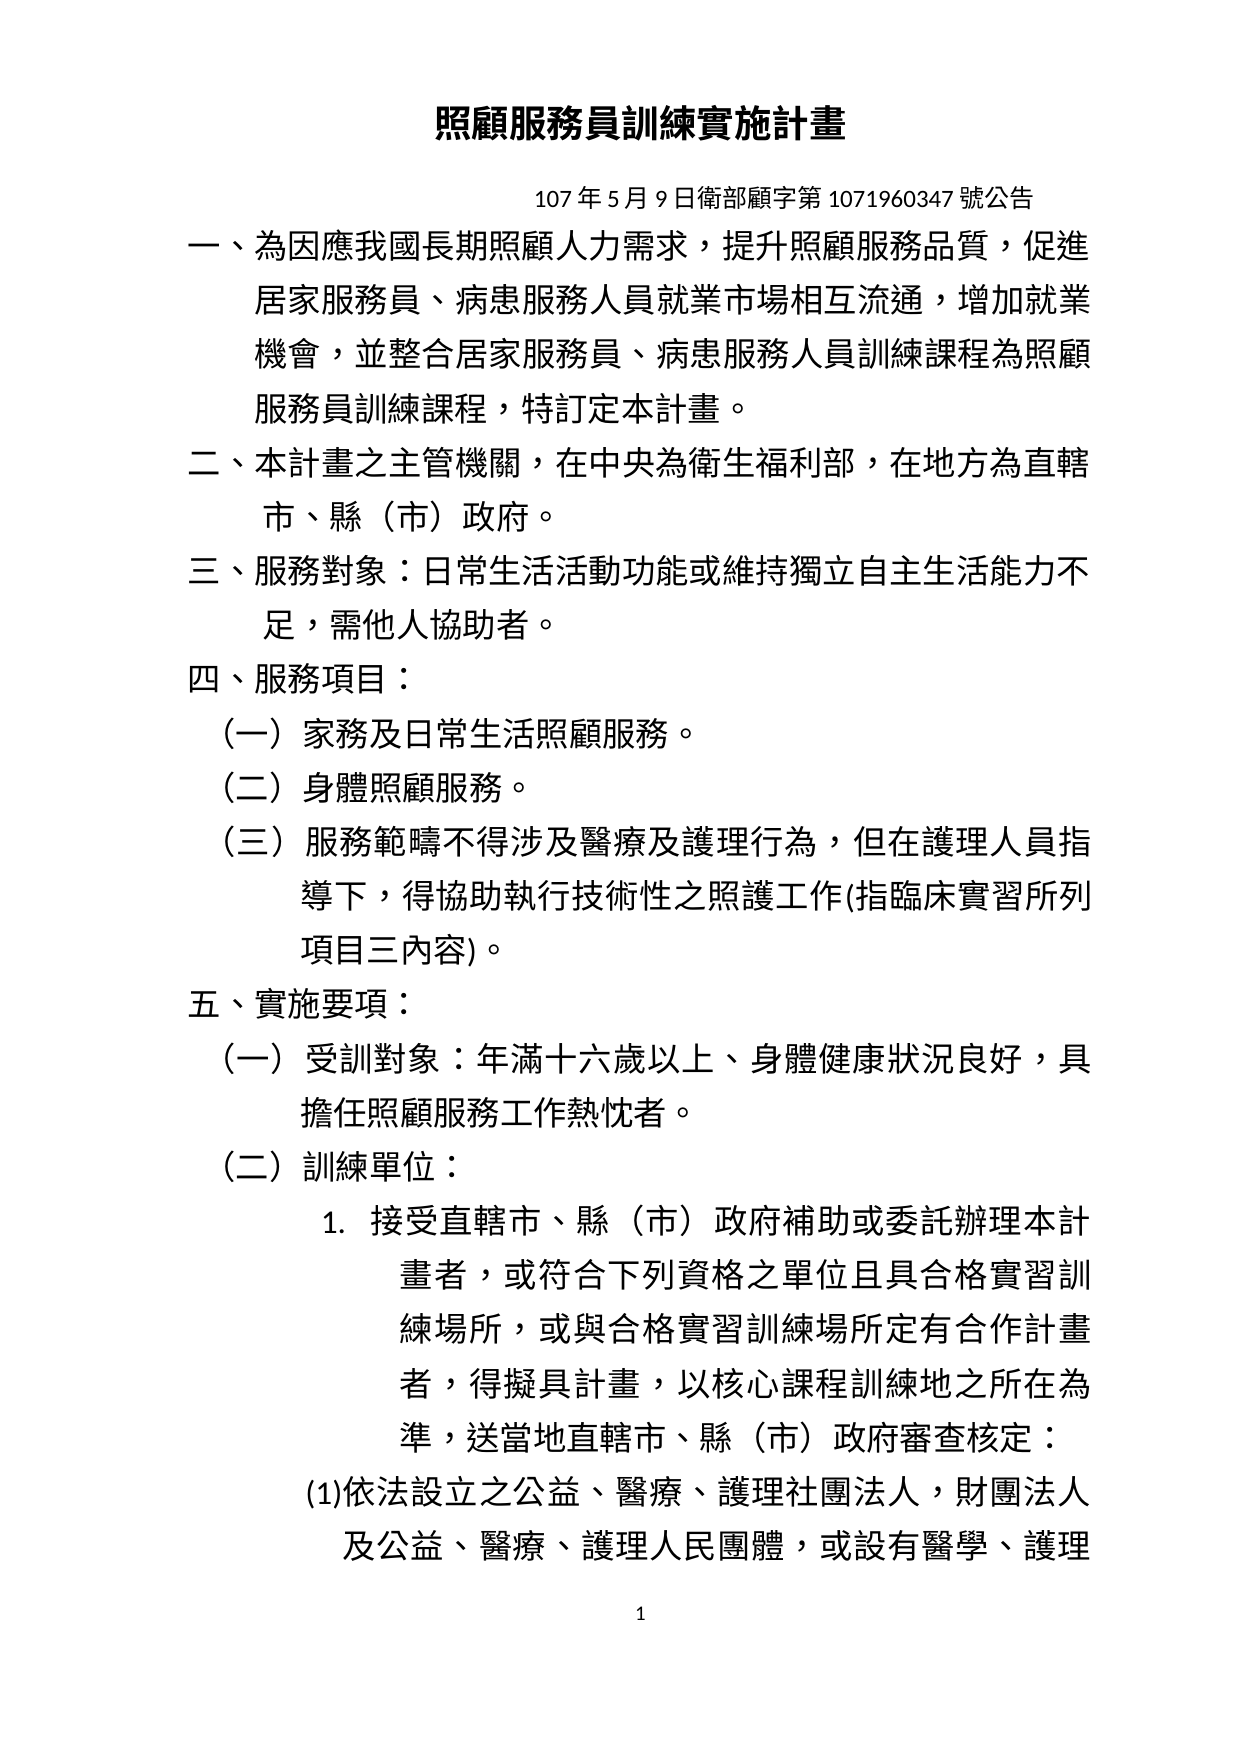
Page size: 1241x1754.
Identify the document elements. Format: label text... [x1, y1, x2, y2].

text 二、本計畫之主管機關，在中央為衛生福利部，在地方為直轄市、縣（市）政府。 [187, 432, 1093, 540]
text 五、實施要項： [187, 973, 1093, 1028]
text （二）訓練單位： [202, 1136, 1093, 1190]
text 四、服務項目： [187, 648, 1093, 703]
text （一）受訓對象：年滿十六歲以上、身體健康狀況良好，具擔任照顧服務工作熱忱者。 [202, 1028, 1093, 1136]
text 三、服務對象：日常生活活動功能或維持獨立自主生活能力不足，需他人協助者。 [187, 540, 1093, 648]
text （三）服務範疇不得涉及醫療及護理行為，但在護理人員指導下，得協助執行技術性之照護工作(指臨床實習所列項目三內容)。 [202, 811, 1093, 973]
text 107年5月9日衛部顧字第1071960347號公告 [483, 179, 1099, 215]
text （一）家務及日常生活照顧服務。 [187, 703, 1093, 757]
text 照顧服務員訓練實施計畫 [187, 94, 1093, 148]
list 接受直轄市、縣（市）政府補助或委託辦理本計畫者，或符合下列資格之單位且具合格實習訓練場所，或與合格實習訓練場所定有合作計畫者，得擬具計畫，以核心課程訓練地之所在為準，送當地直轄市、縣（市）政府審查核定： [321, 1190, 1093, 1461]
text （二）身體照顧服務。 [187, 757, 1093, 811]
list 依法設立之公益、醫療、護理社團法人，財團法人及公益、醫療、護理人民團體，或設有醫學、護理 [305, 1461, 1093, 1569]
text 一、為因應我國長期照顧人力需求，提升照顧服務品質，促進居家服務員、病患服務人員就業市場相互流通，增加就業機會，並整合居家服務員、病患服務人員訓練課程為照顧服務員訓練課程，特訂定本計畫。 [187, 215, 1093, 432]
